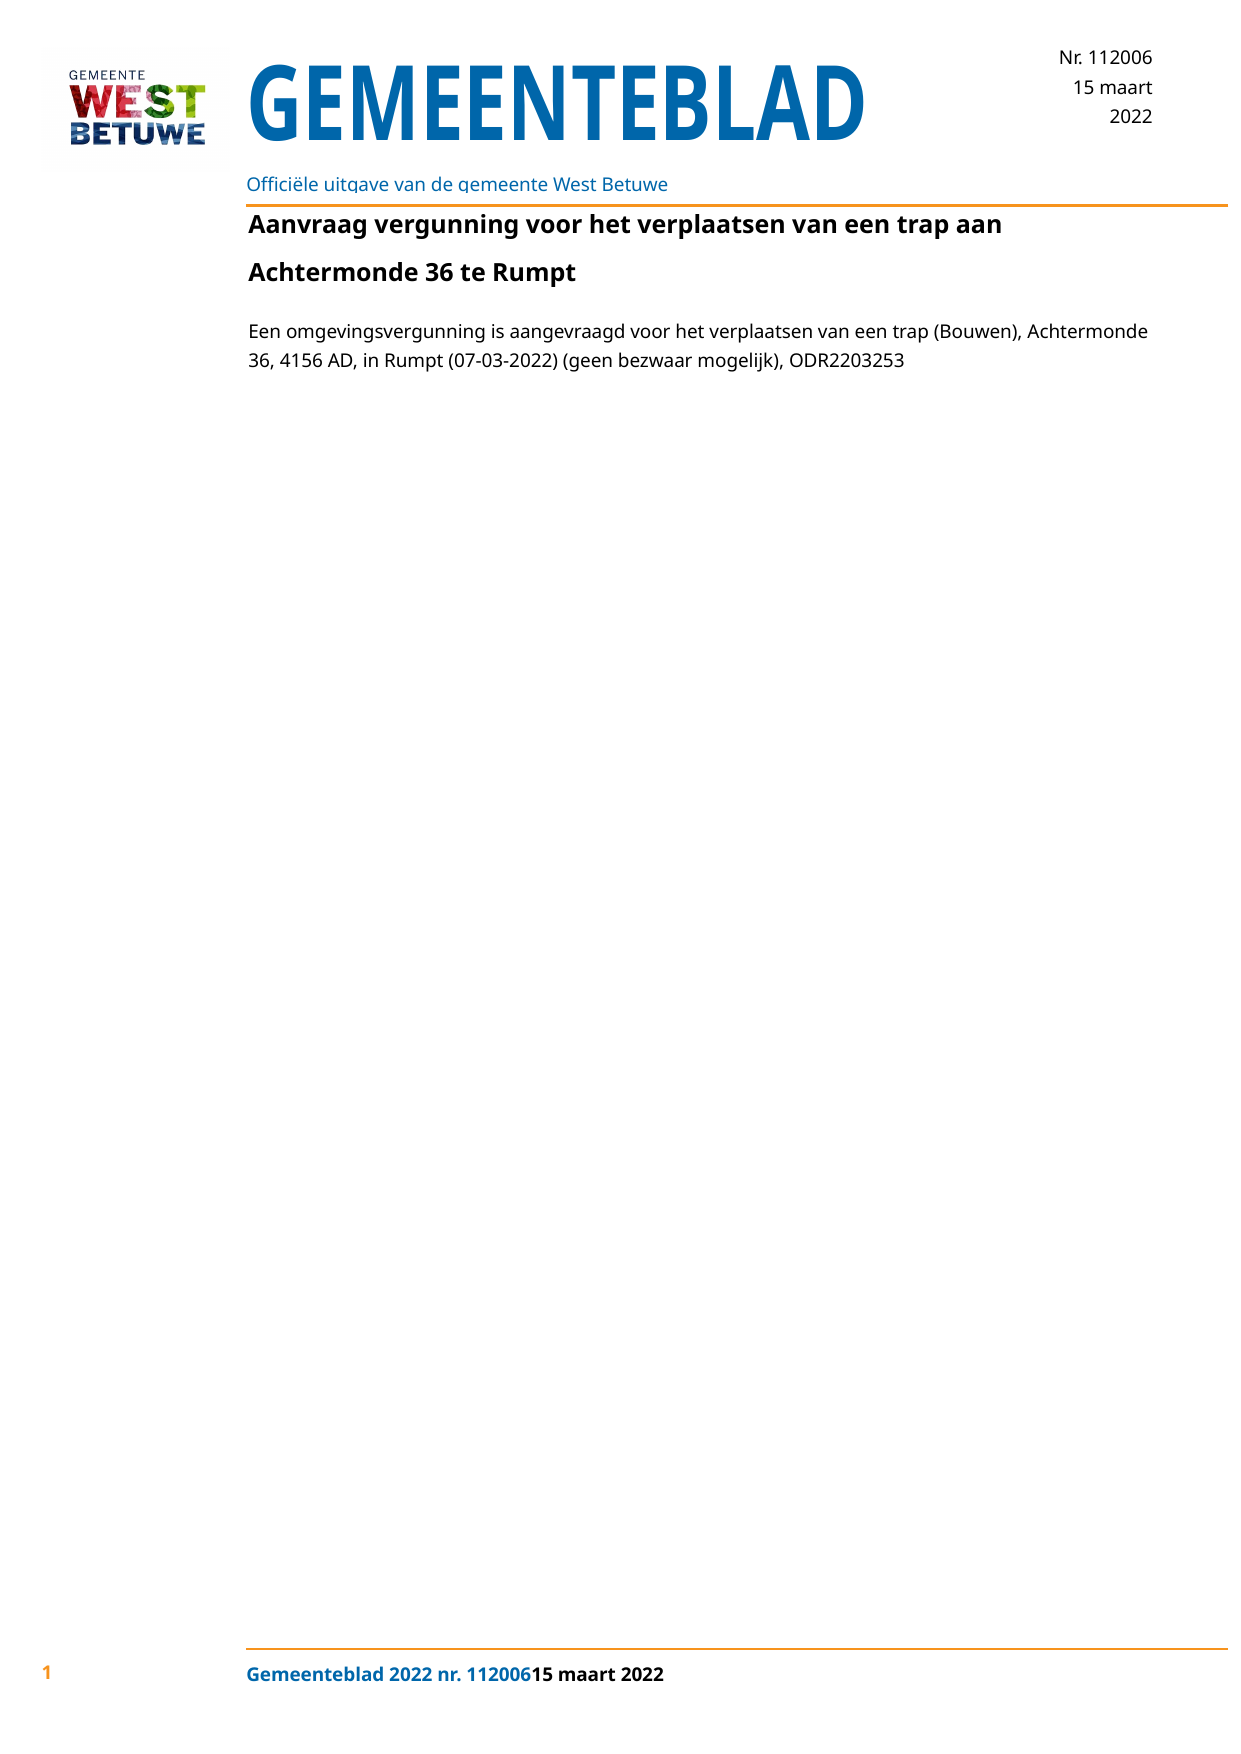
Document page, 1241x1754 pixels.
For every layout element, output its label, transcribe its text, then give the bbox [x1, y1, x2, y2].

picture [41, 47, 231, 172]
text Een omgevingsvergunning is aangevraagd voor het verplaatsen van een trap (Bouwen), Achtermonde 36, 4156 AD, in Rumpt (07-03-2022) (geen bezwaar mogelijk), ODR2203253 [248, 318, 1152, 373]
text Aanvraag vergunning voor het verplaatsen van een trap aan Achtermonde 36 te Rumpt [248, 207, 1152, 288]
